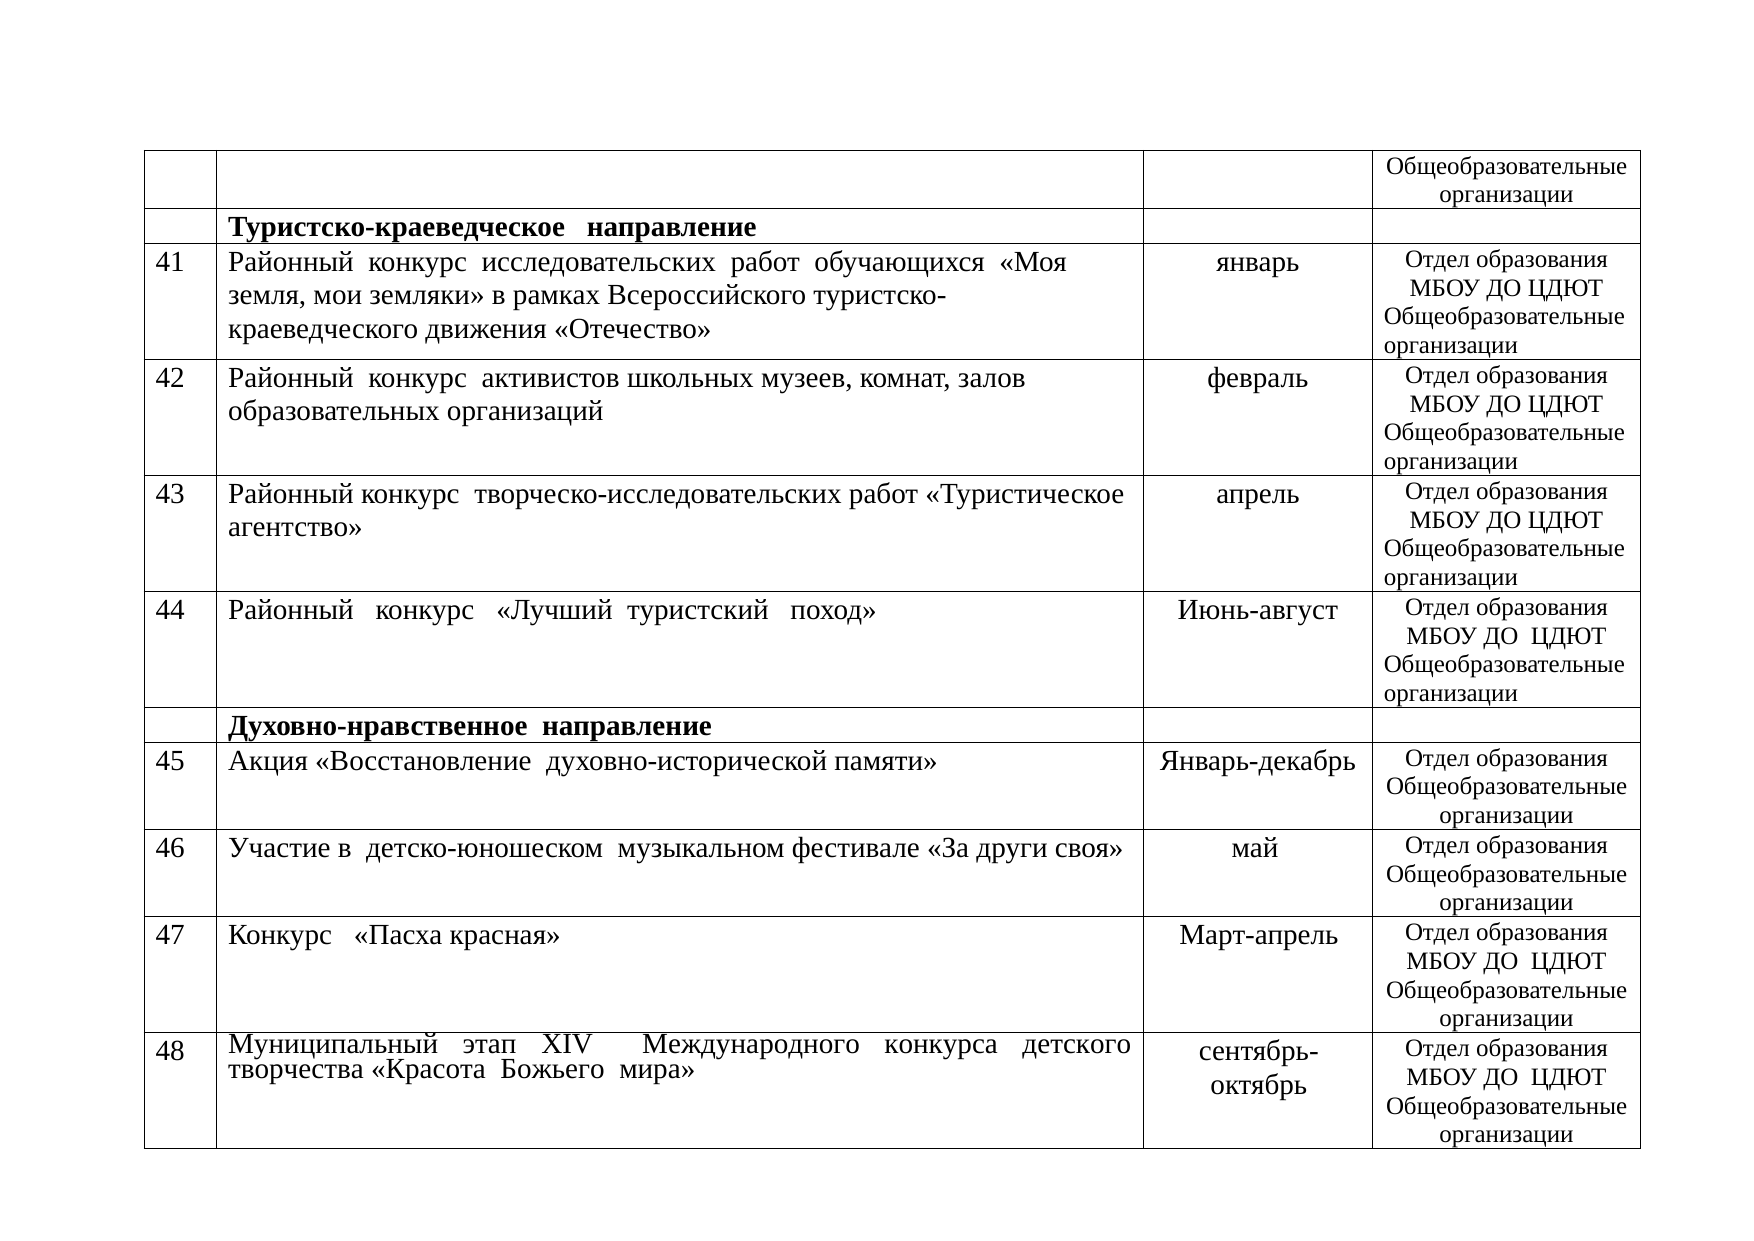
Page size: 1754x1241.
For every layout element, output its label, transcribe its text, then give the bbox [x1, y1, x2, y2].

table_cell [1373, 209, 1640, 243]
table_cell 46 [145, 830, 216, 916]
table_cell [1641, 243, 1647, 359]
table_cell Муниципальный этап XIV Международного конкурса детского творчества «Красота Божьего мира» [217, 1033, 1143, 1148]
table_cell 48 [145, 1033, 216, 1148]
table_cell Отдел образования Общеобразовательные организации [1373, 830, 1640, 916]
table_cell [145, 708, 216, 742]
table_cell Районный конкурс активистов школьных музеев, комнат, залов образовательных организаций [217, 360, 1143, 475]
table_cell [1641, 742, 1647, 829]
table_cell [1641, 475, 1647, 591]
table_cell Отдел образования МБОУ ДО ЦДЮТ Общеобразовательные организации [1373, 917, 1640, 1032]
table_cell январь [1144, 244, 1372, 359]
table_cell [217, 151, 1143, 208]
table_cell Июнь-август [1144, 592, 1372, 707]
table_cell [1641, 359, 1647, 475]
table_cell [1641, 208, 1647, 243]
table_cell Районный конкурс творческо-исследовательских работ «Туристическое агентство» [217, 476, 1143, 591]
table_cell [1144, 151, 1372, 208]
table_cell Отдел образования МБОУ ДО ЦДЮТ Общеобразовательные организации [1373, 592, 1640, 707]
table_cell 43 [145, 476, 216, 591]
table_cell 45 [145, 743, 216, 829]
table_cell [145, 209, 216, 243]
table_cell [1144, 708, 1372, 742]
table_cell Март-апрель [1144, 917, 1372, 1032]
table_cell сентябрь-октябрь [1144, 1033, 1372, 1148]
table_cell Январь-декабрь [1144, 743, 1372, 829]
table_cell Отдел образования Общеобразовательные организации [1373, 743, 1640, 829]
table_cell [145, 151, 216, 208]
table_cell 44 [145, 592, 216, 707]
table_cell [1144, 209, 1372, 243]
table_cell [1641, 150, 1647, 208]
table_cell Конкурс «Пасха красная» [217, 917, 1143, 1032]
table_cell [1373, 708, 1640, 742]
table_cell Отдел образования МБОУ ДО ЦДЮТ Общеобразовательные организации [1373, 1033, 1640, 1148]
table_cell [1641, 1032, 1647, 1148]
table_cell май [1144, 830, 1372, 916]
table_cell 42 [145, 360, 216, 475]
table_cell [1641, 916, 1647, 1032]
table_cell Духовно-нравственное направление [217, 708, 1143, 742]
table_cell [1641, 591, 1647, 707]
table_cell 47 [145, 917, 216, 1032]
table_cell Туристско-краеведческое направление [217, 209, 1143, 243]
table_cell Общеобразовательные организации [1373, 151, 1640, 208]
table_cell Акция «Восстановление духовно-исторической памяти» [217, 743, 1143, 829]
table_cell Отдел образования МБОУ ДО ЦДЮТ Общеобразовательные организации [1373, 244, 1640, 359]
table_cell Участие в детско-юношеском музыкальном фестивале «За други своя» [217, 830, 1143, 916]
table_cell 41 [145, 244, 216, 359]
table_cell [1641, 829, 1647, 916]
table_cell Отдел образования МБОУ ДО ЦДЮТ Общеобразовательные организации [1373, 360, 1640, 475]
table_cell [1641, 707, 1647, 742]
table_cell Отдел образования МБОУ ДО ЦДЮТ Общеобразовательные организации [1373, 476, 1640, 591]
table_cell Районный конкурс исследовательских работ обучающихся «Моя земля, мои земляки» в рамках Всероссийского туристско-краеведческого движения «Отечество» [217, 244, 1143, 359]
table_cell Районный конкурс «Лучший туристский поход» [217, 592, 1143, 707]
table_cell февраль [1144, 360, 1372, 475]
table_cell апрель [1144, 476, 1372, 591]
